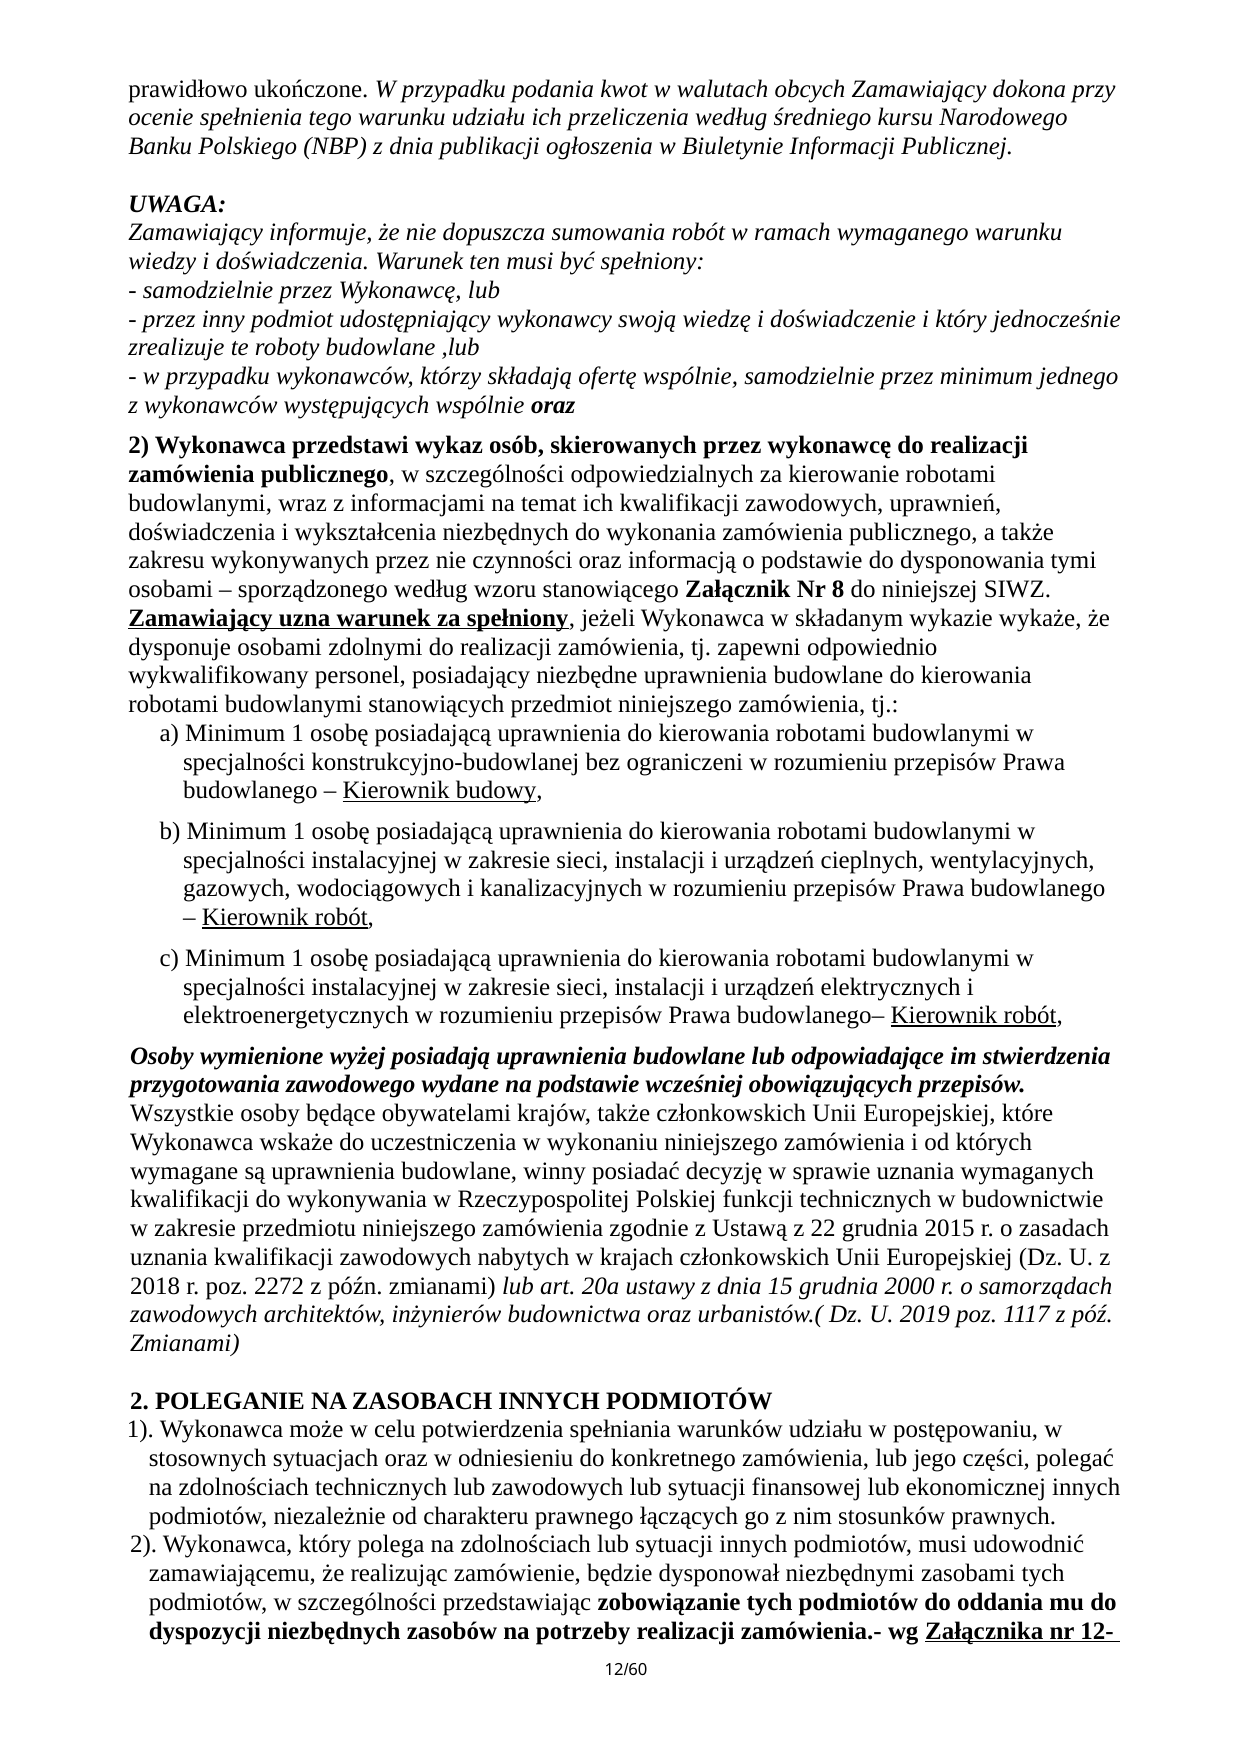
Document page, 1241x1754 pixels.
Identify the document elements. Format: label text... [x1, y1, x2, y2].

text a) Minimum 1 osobę posiadającą uprawnienia do kierowania robotami budowlanymi w specjalności konstrukcyjno-budowlanej bez ograniczeni w rozumieniu przepisów Prawa budowlanego – Kierownik budowy, [159, 718, 1123, 804]
text c) Minimum 1 osobę posiadającą uprawnienia do kierowania robotami budowlanymi w specjalności instalacyjnej w zakresie sieci, instalacji i urządzeń elektrycznych i elektroenergetycznych w rozumieniu przepisów Prawa budowlanego– Kierownik robót, [159, 943, 1123, 1029]
text 2) Wykonawca przedstawi wykaz osób, skierowanych przez wykonawcę do realizacji zamówienia publicznego, w szczególności odpowiedzialnych za kierowanie robotami budowlanymi, wraz z informacjami na temat ich kwalifikacji zawodowych, uprawnień, doświadczenia i wykształcenia niezbędnych do wykonania zamówienia publicznego, a także zakresu wykonywanych przez nie czynności oraz informacją o podstawie do dysponowania tymi osobami – sporządzonego według wzoru stanowiącego Załącznik Nr 8 do niniejszej SIWZ. [128, 431, 1123, 603]
text - samodzielnie przez Wykonawcę, lub [128, 275, 1123, 304]
text Zamawiający informuje, że nie dopuszcza sumowania robót w ramach wymaganego warunku wiedzy i doświadczenia. Warunek ten musi być spełniony: [128, 217, 1123, 275]
text - przez inny podmiot udostępniający wykonawcy swoją wiedzę i doświadczenie i który jednocześnie zrealizuje te roboty budowlane ,lub [128, 304, 1123, 361]
text 2). Wykonawca, który polega na zdolnościach lub sytuacji innych podmiotów, musi udowodnić zamawiającemu, że realizując zamówienie, będzie dysponował niezbędnymi zasobami tych podmiotów, w szczególności przedstawiając zobowiązanie tych podmiotów do oddania mu do dyspozycji niezbędnych zasobów na potrzeby realizacji zamówienia.- wg Załącznika nr 12- [130, 1529, 1123, 1644]
text 1). Wykonawca może w celu potwierdzenia spełniania warunków udziału w postępowaniu, w stosownych sytuacjach oraz w odniesieniu do konkretnego zamówienia, lub jego części, polegać na zdolnościach technicznych lub zawodowych lub sytuacji finansowej lub ekonomicznej innych podmiotów, niezależnie od charakteru prawnego łączących go z nim stosunków prawnych. [127, 1414, 1123, 1529]
text b) Minimum 1 osobę posiadającą uprawnienia do kierowania robotami budowlanymi w specjalności instalacyjnej w zakresie sieci, instalacji i urządzeń cieplnych, wentylacyjnych, gazowych, wodociągowych i kanalizacyjnych w rozumieniu przepisów Prawa budowlanego – Kierownik robót, [159, 816, 1123, 931]
text UWAGA: [128, 189, 1123, 217]
text 2. POLEGANIE NA ZASOBACH INNYCH PODMIOTÓW [130, 1386, 1123, 1414]
text prawidłowo ukończone. W przypadku podania kwot w walutach obcych Zamawiający dokona przy ocenie spełnienia tego warunku udziału ich przeliczenia według średniego kursu Narodowego Banku Polskiego (NBP) z dnia publikacji ogłoszenia w Biuletynie Informacji Publicznej. [128, 74, 1123, 160]
text Zamawiający uzna warunek za spełniony, jeżeli Wykonawca w składanym wykazie wykaże, że dysponuje osobami zdolnymi do realizacji zamówienia, tj. zapewni odpowiednio wykwalifikowany personel, posiadający niezbędne uprawnienia budowlane do kierowania robotami budowlanymi stanowiących przedmiot niniejszego zamówienia, tj.: [128, 603, 1123, 718]
text Osoby wymienione wyżej posiadają uprawnienia budowlane lub odpowiadające im stwierdzenia przygotowania zawodowego wydane na podstawie wcześniej obowiązujących przepisów. Wszystkie osoby będące obywatelami krajów, także członkowskich Unii Europejskiej, które Wykonawca wskaże do uczestniczenia w wykonaniu niniejszego zamówienia i od których wymagane są uprawnienia budowlane, winny posiadać decyzję w sprawie uznania wymaganych kwalifikacji do wykonywania w Rzeczypospolitej Polskiej funkcji technicznych w budownictwie w zakresie przedmiotu niniejszego zamówienia zgodnie z Ustawą z 22 grudnia 2015 r. o zasadach uznania kwalifikacji zawodowych nabytych w krajach członkowskich Unii Europejskiej (Dz. U. z 2018 r. poz. 2272 z późn. zmianami) lub art. 20a ustawy z dnia 15 grudnia 2000 r. o samorządach zawodowych architektów, inżynierów budownictwa oraz urbanistów.( Dz. U. 2019 poz. 1117 z póź. Zmianami) [130, 1041, 1123, 1357]
text - w przypadku wykonawców, którzy składają ofertę wspólnie, samodzielnie przez minimum jednego z wykonawców występujących wspólnie oraz [128, 361, 1123, 419]
